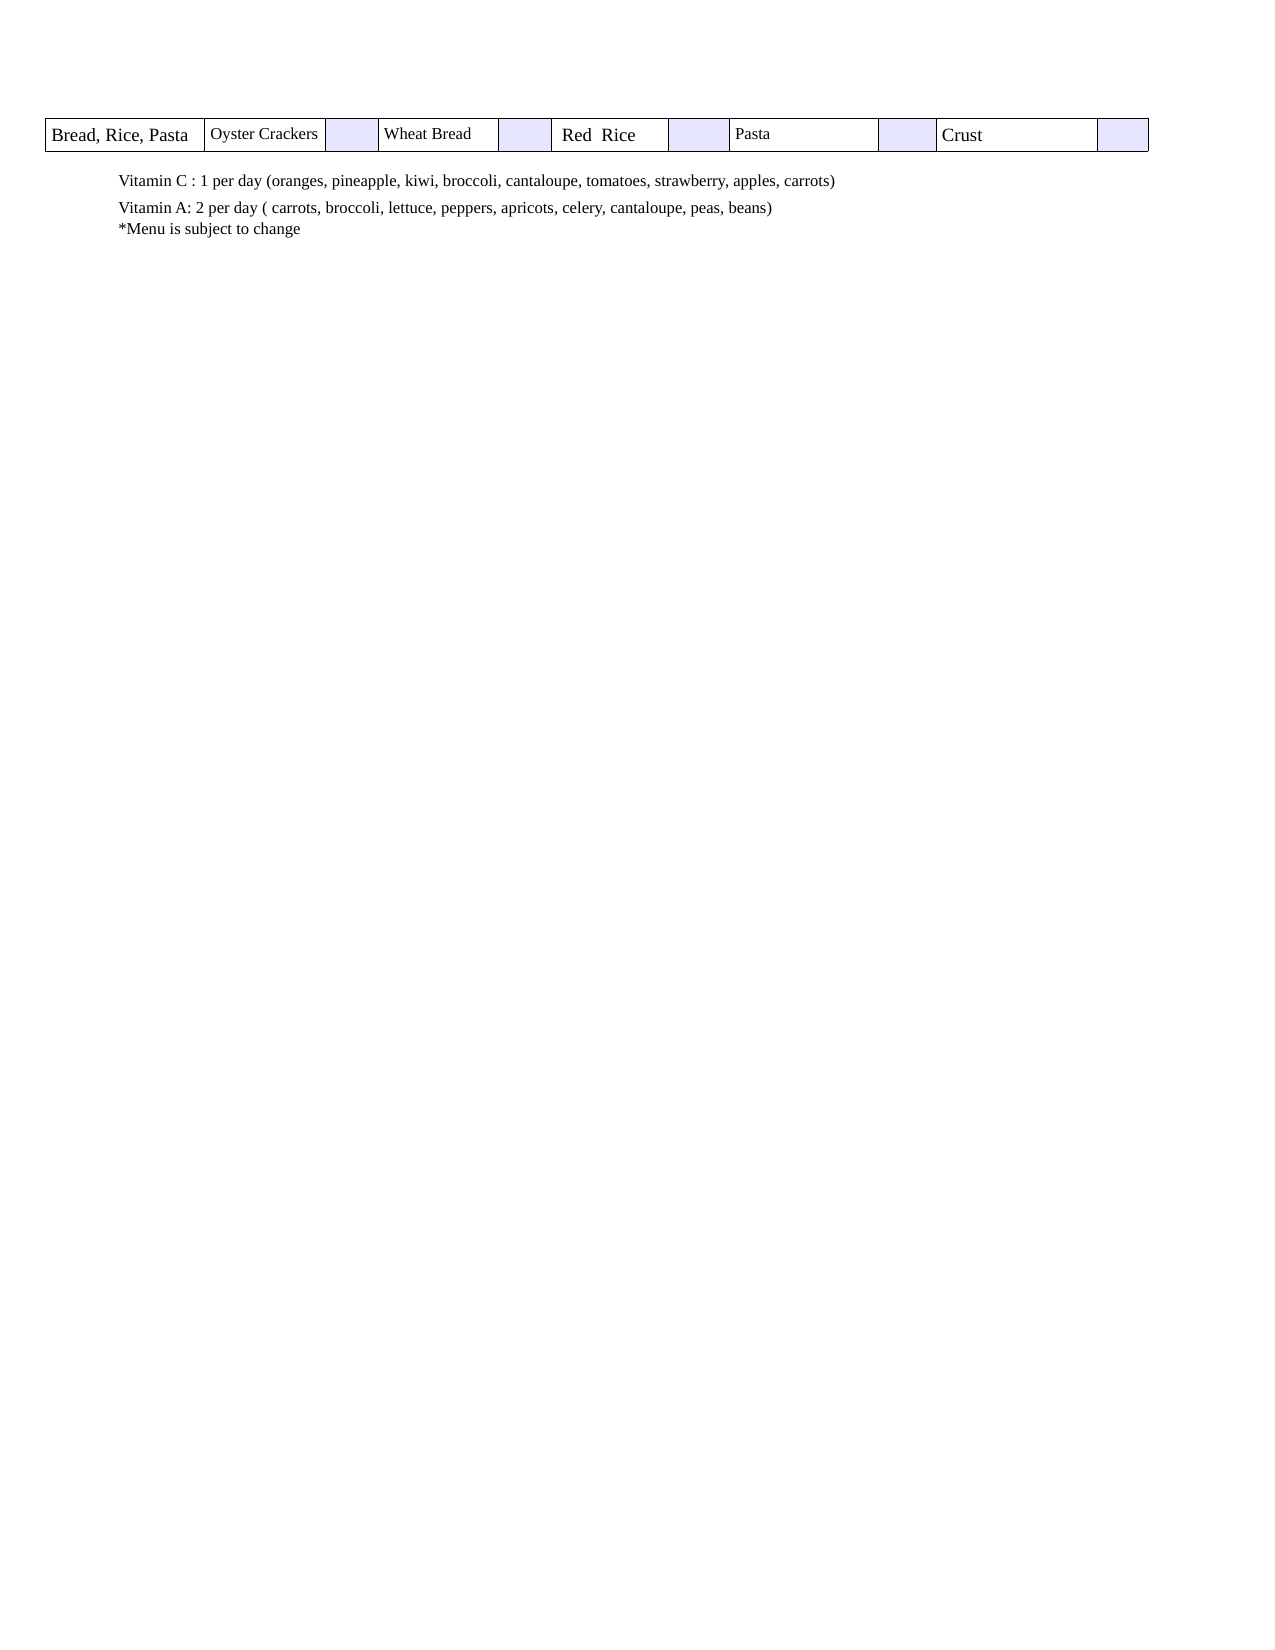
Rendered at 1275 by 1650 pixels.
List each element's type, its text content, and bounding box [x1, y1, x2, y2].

table_cell Crust [937, 119, 1097, 151]
table_cell Pasta [730, 119, 878, 151]
table_cell [879, 119, 936, 151]
text *Menu is subject to change [118, 218, 1157, 238]
table_cell [499, 119, 551, 151]
text Vitamin C : 1 per day (oranges, pineapple, kiwi, broccoli, cantaloupe, tomatoes, strawberry, apples, carrots) [118, 171, 1157, 190]
table_cell [669, 119, 729, 151]
table_cell [326, 119, 378, 151]
table_cell Wheat Bread [379, 119, 498, 151]
table_cell Red Rice [552, 119, 668, 151]
table_cell Oyster Crackers [205, 119, 325, 151]
text Vitamin A: 2 per day ( carrots, broccoli, lettuce, peppers, apricots, celery, cantaloupe, peas, beans) [118, 190, 1157, 218]
table_cell Bread, Rice, Pasta [46, 119, 204, 151]
table_cell [1098, 119, 1148, 151]
